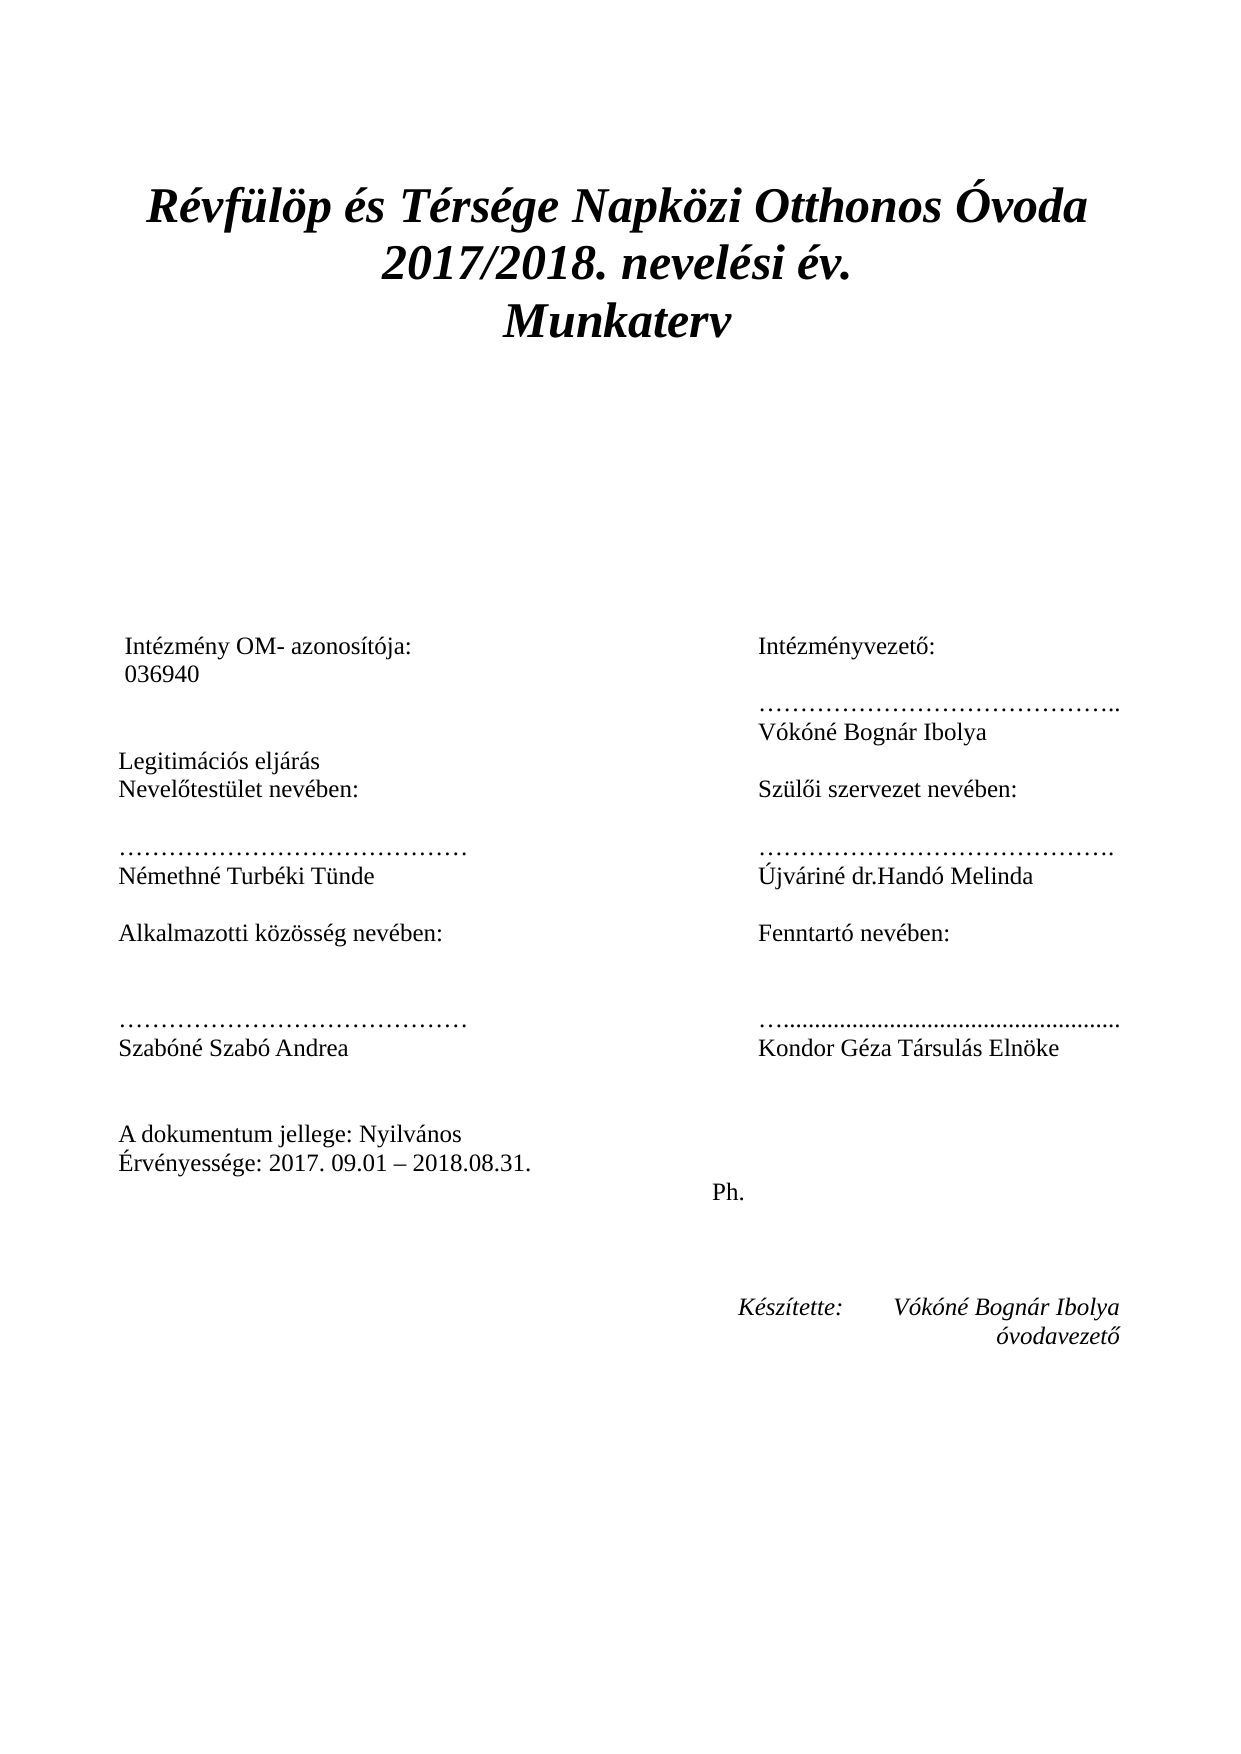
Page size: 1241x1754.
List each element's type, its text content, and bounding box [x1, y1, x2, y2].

text Munkaterv [118, 291, 1122, 348]
table_cell Legitimációs eljárás [107, 746, 1240, 774]
table_cell Ph. [107, 1177, 1240, 1206]
table_header Intézmény OM- azonosítója: 036940 [107, 631, 747, 746]
text Révfülöp és Térsége Napközi Otthonos Óvoda 2017/2018. nevelési év. [118, 176, 1122, 291]
table_cell Szülői szervezet nevében: ……………………………………. Újváriné dr.Handó Melinda Fenntartó nevében: …...................................................... Kondor Géza Társulás Elnöke [747, 775, 1240, 1119]
table_cell Nevelőtestület nevében: …………………………………… Némethné Turbéki Tünde Alkalmazotti közösség nevében: …………………………………… Szabóné Szabó Andrea [107, 775, 747, 1119]
table_cell A dokumentum jellege: Nyilvános [107, 1120, 1240, 1148]
table_cell Érvényessége: 2017. 09.01 – 2018.08.31. [107, 1148, 1240, 1177]
table_header Intézményvezető: …………………………………….. Vókóné Bognár Ibolya [747, 631, 1240, 746]
text óvodavezető [118, 1321, 1122, 1349]
text Készítette: Vókóné Bognár Ibolya [118, 1292, 1122, 1321]
